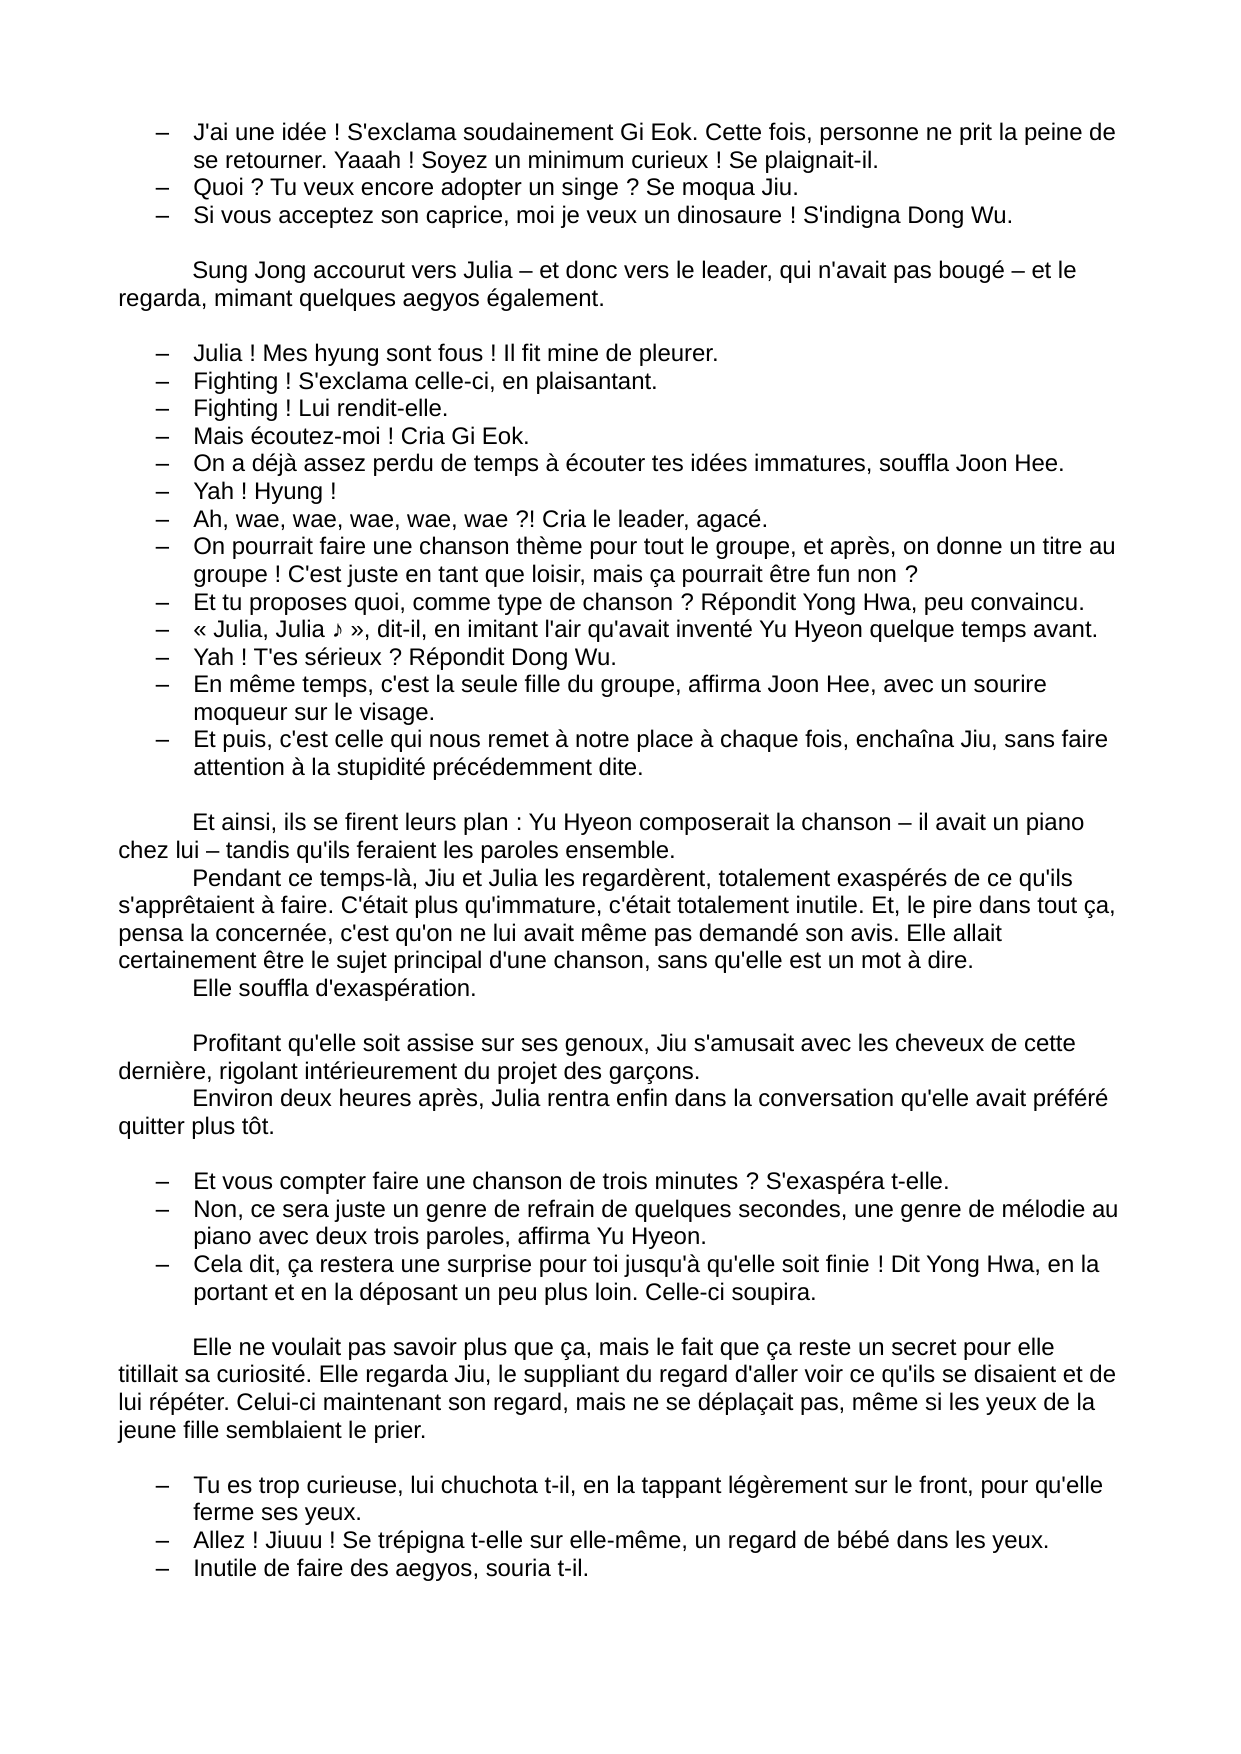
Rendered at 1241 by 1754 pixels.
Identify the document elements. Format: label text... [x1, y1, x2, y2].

list Mais écoutez-moi ! Cria Gi Eok. [156, 422, 1122, 449]
list Et puis, c'est celle qui nous remet à notre place à chaque fois, enchaîna Jiu, sans faire attention à la stupidité précédemment dite. [156, 725, 1122, 781]
list Fighting ! Lui rendit-elle. [156, 394, 1122, 422]
list « Julia, Julia ♪ », dit-il, en imitant l'air qu'avait inventé Yu Hyeon quelque temps avant. [156, 615, 1122, 643]
list Et tu proposes quoi, comme type de chanson ? Répondit Yong Hwa, peu convaincu. [156, 587, 1122, 615]
list Fighting ! S'exclama celle-ci, en plaisantant. [156, 367, 1122, 394]
list Ah, wae, wae, wae, wae, wae ?! Cria le leader, agacé. [156, 504, 1122, 532]
list Cela dit, ça restera une surprise pour toi jusqu'à qu'elle soit finie ! Dit Yong Hwa, en la portant et en la déposant un peu plus loin. Celle-ci soupira. [156, 1250, 1122, 1305]
list J'ai une idée ! S'exclama soudainement Gi Eok. Cette fois, personne ne prit la peine de se retourner. Yaaah ! Soyez un minimum curieux ! Se plaignait-il. [156, 118, 1122, 173]
text Sung Jong accourut vers Julia – et donc vers le leader, qui n'avait pas bougé – et le regarda, mimant quelques aegyos également. [118, 256, 1122, 311]
text Elle ne voulait pas savoir plus que ça, mais le fait que ça reste un secret pour elle titillait sa curiosité. Elle regarda Jiu, le suppliant du regard d'aller voir ce qu'ils se disaient et de lui répéter. Celui-ci maintenant son regard, mais ne se déplaçait pas, même si les yeux de la jeune fille semblaient le prier. [118, 1333, 1122, 1443]
list Yah ! T'es sérieux ? Répondit Dong Wu. [156, 643, 1122, 670]
list Julia ! Mes hyung sont fous ! Il fit mine de pleurer. [156, 339, 1122, 367]
list Et vous compter faire une chanson de trois minutes ? S'exaspéra t-elle. [156, 1167, 1122, 1195]
list On pourrait faire une chanson thème pour tout le groupe, et après, on donne un titre au groupe ! C'est juste en tant que loisir, mais ça pourrait être fun non ? [156, 532, 1122, 587]
text Environ deux heures après, Julia rentra enfin dans la conversation qu'elle avait préféré quitter plus tôt. [118, 1084, 1122, 1139]
list En même temps, c'est la seule fille du groupe, affirma Joon Hee, avec un sourire moqueur sur le visage. [156, 670, 1122, 725]
list Non, ce sera juste un genre de refrain de quelques secondes, une genre de mélodie au piano avec deux trois paroles, affirma Yu Hyeon. [156, 1195, 1122, 1250]
list Yah ! Hyung ! [156, 477, 1122, 504]
list Allez ! Jiuuu ! Se trépigna t-elle sur elle-même, un regard de bébé dans les yeux. [156, 1526, 1122, 1553]
text Elle souffla d'exaspération. [118, 974, 1122, 1001]
text Pendant ce temps-là, Jiu et Julia les regardèrent, totalement exaspérés de ce qu'ils s'apprêtaient à faire. C'était plus qu'immature, c'était totalement inutile. Et, le pire dans tout ça, pensa la concernée, c'est qu'on ne lui avait même pas demandé son avis. Elle allait certainement être le sujet principal d'une chanson, sans qu'elle est un mot à dire. [118, 863, 1122, 974]
text Et ainsi, ils se firent leurs plan : Yu Hyeon composerait la chanson – il avait un piano chez lui – tandis qu'ils feraient les paroles ensemble. [118, 808, 1122, 863]
list Quoi ? Tu veux encore adopter un singe ? Se moqua Jiu. [156, 173, 1122, 201]
list Inutile de faire des aegyos, souria t-il. [156, 1553, 1122, 1581]
list Tu es trop curieuse, lui chuchota t-il, en la tappant légèrement sur le front, pour qu'elle ferme ses yeux. [156, 1471, 1122, 1526]
list Si vous acceptez son caprice, moi je veux un dinosaure ! S'indigna Dong Wu. [156, 201, 1122, 228]
text Profitant qu'elle soit assise sur ses genoux, Jiu s'amusait avec les cheveux de cette dernière, rigolant intérieurement du projet des garçons. [118, 1029, 1122, 1084]
list On a déjà assez perdu de temps à écouter tes idées immatures, souffla Joon Hee. [156, 449, 1122, 477]
